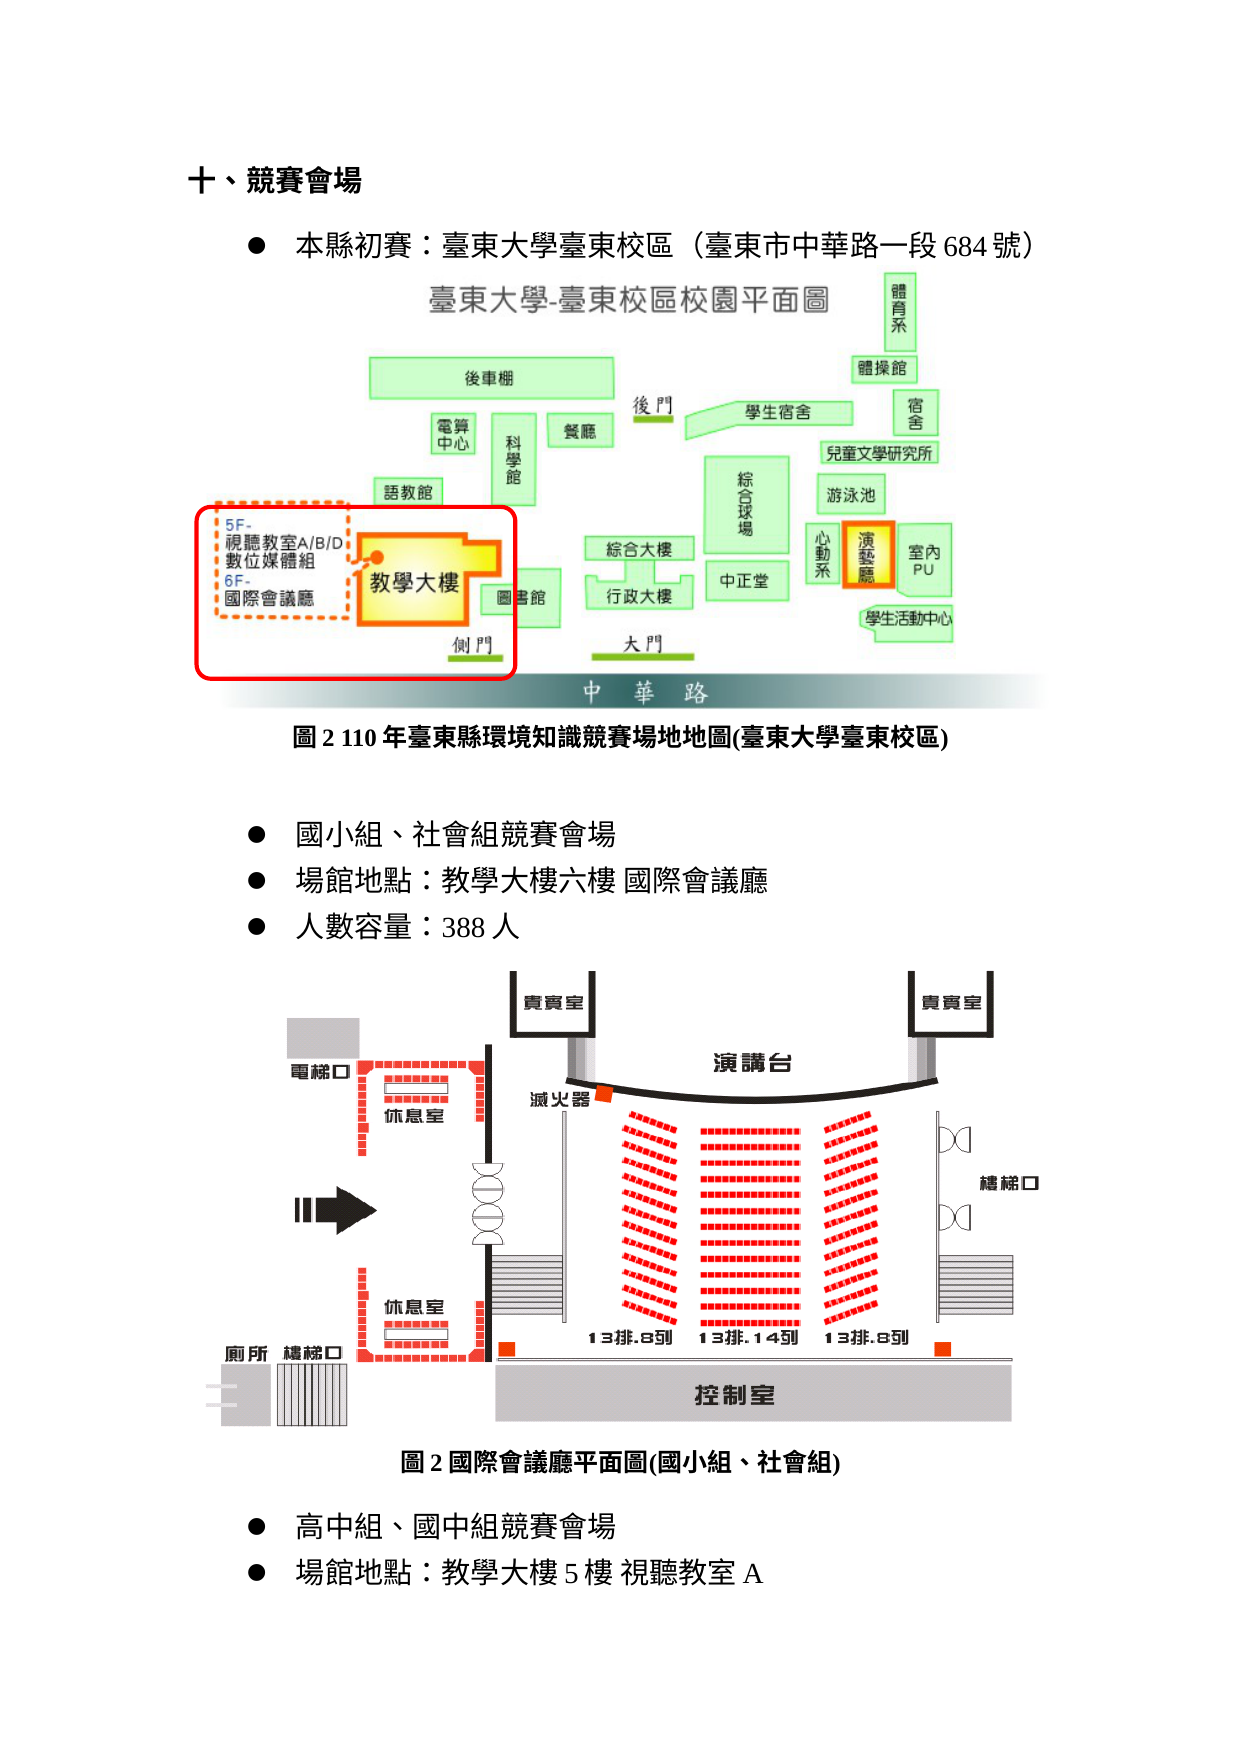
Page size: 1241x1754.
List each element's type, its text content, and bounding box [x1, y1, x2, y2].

list 本縣初賽：臺東大學臺東校區（臺東市中華路一段684號） [246, 220, 1053, 266]
picture [187, 265, 1052, 710]
list 人數容量：388人 [246, 900, 1053, 946]
list 競賽會場 [187, 154, 1053, 200]
list 場館地點：教學大樓六樓 國際會議廳 [246, 854, 1053, 900]
picture [187, 946, 1052, 1436]
text 圖2 國際會議廳平面圖(國小組、社會組) [187, 1435, 1053, 1481]
list 國小組、社會組競賽會場 [246, 809, 1053, 854]
list 場館地點：教學大樓5樓 視聽教室A [246, 1547, 1053, 1592]
list 高中組、國中組競賽會場 [246, 1501, 1053, 1547]
text 圖2 110年臺東縣環境知識競賽場地地圖(臺東大學臺東校區) [187, 709, 1053, 755]
